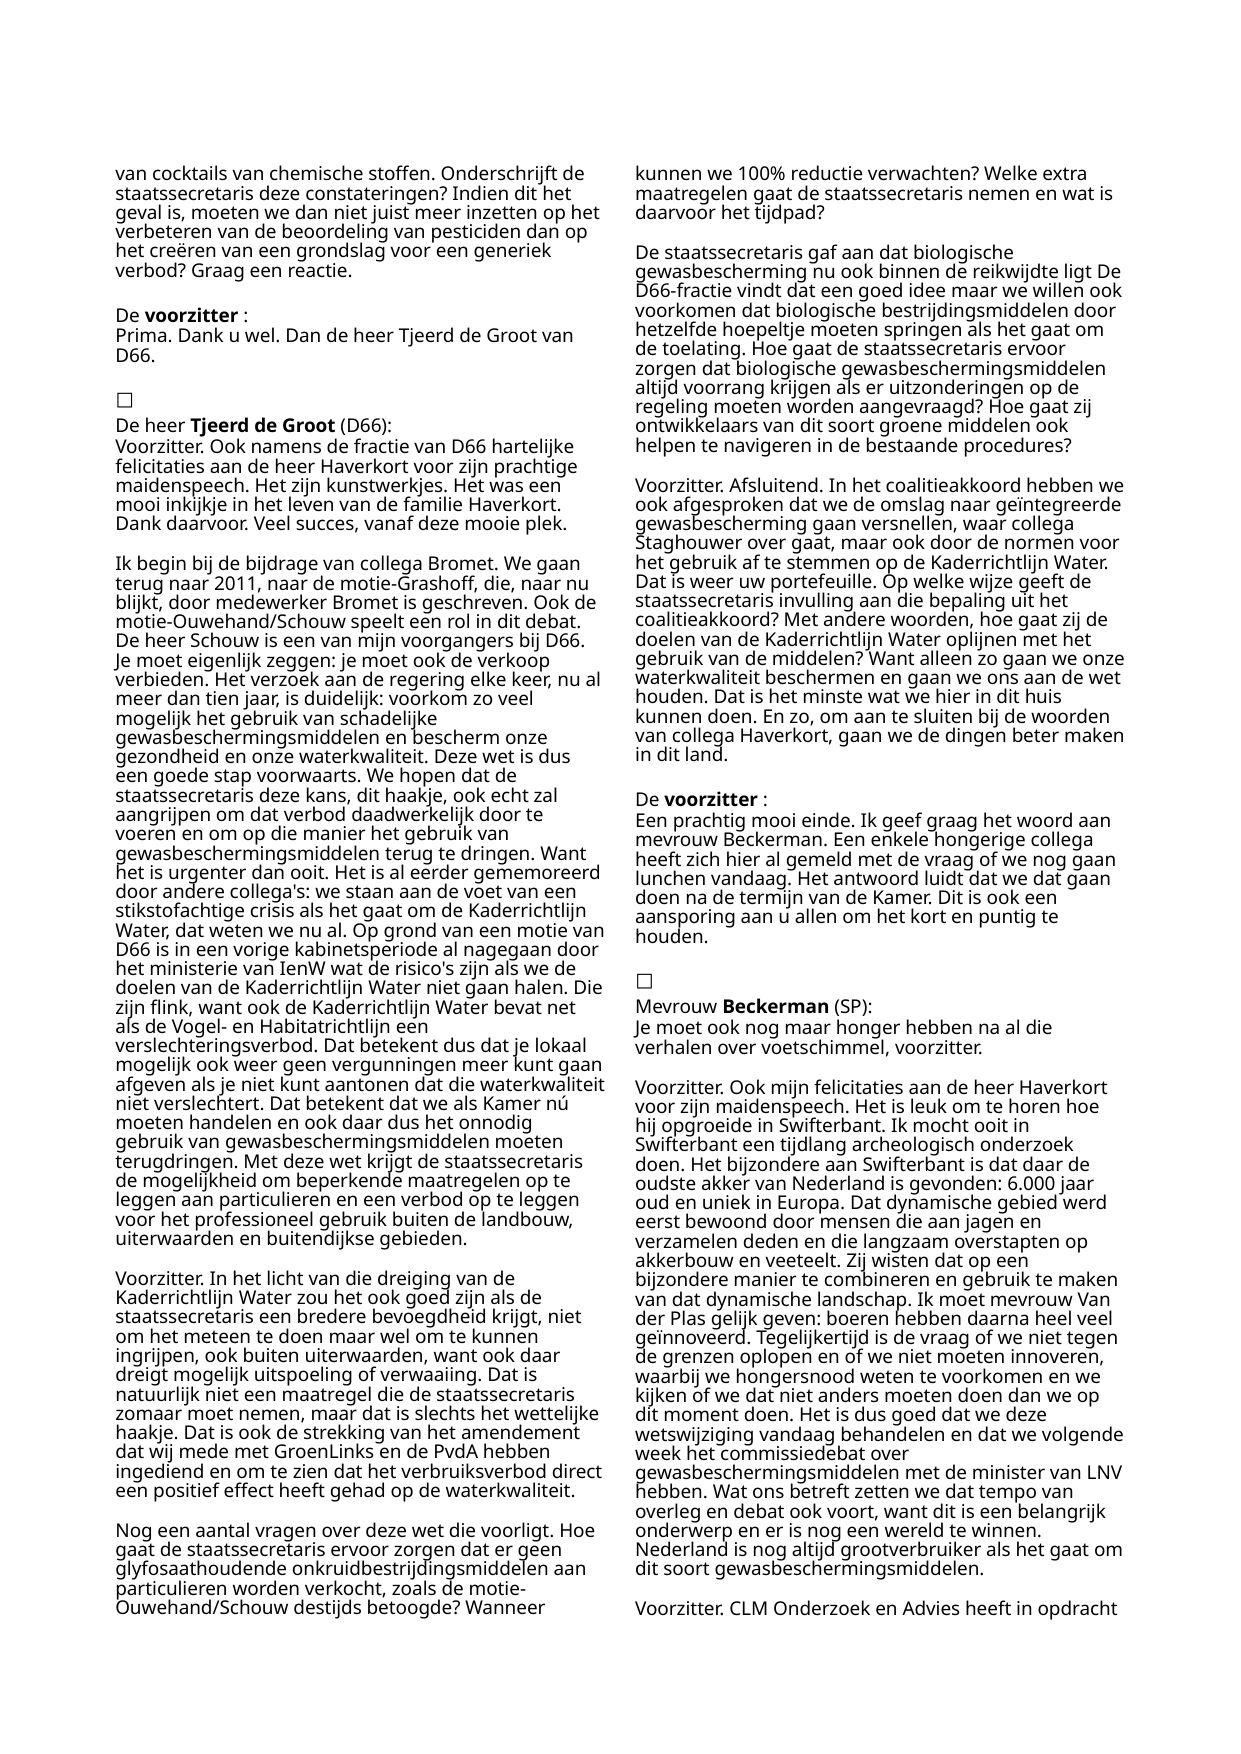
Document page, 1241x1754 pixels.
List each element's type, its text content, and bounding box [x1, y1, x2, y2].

text ⬜ [635, 968, 1125, 994]
text van cocktails van chemische stoffen. Onderschrijft de staatssecretaris deze constateringen? Indien dit het geval is, moeten we dan niet juist meer inzetten op het verbeteren van de beoordeling van pesticiden dan op het creëren van een grondslag voor een generiek verbod? Graag een reactie. [115, 165, 605, 281]
text Voorzitter. Ook namens de fractie van D66 hartelijke felicitaties aan de heer Haverkort voor zijn prachtige maidenspeech. Het zijn kunstwerkjes. Het was een mooi inkijkje in het leven van de familie Haverkort. Dank daarvoor. Veel succes, vanaf deze mooie plek. [115, 438, 605, 535]
text Een prachtig mooi einde. Ik geef graag het woord aan mevrouw Beckerman. Een enkele hongerige collega heeft zich hier al gemeld met de vraag of we nog gaan lunchen vandaag. Het antwoord luidt dat we dat gaan doen na de termijn van de Kamer. Dit is ook een aansporing aan u allen om het kort en puntig te houden. [635, 812, 1125, 947]
text ⬜ [115, 387, 605, 413]
text De voorzitter : [115, 302, 605, 327]
text Voorzitter. Afsluitend. In het coalitieakkoord hebben we ook afgesproken dat we de omslag naar geïntegreerde gewasbescherming gaan versnellen, waar collega Staghouwer over gaat, maar ook door de normen voor het gebruik af te stemmen op de Kaderrichtlijn Water. Dat is weer uw portefeuille. Op welke wijze geeft de staatssecretaris invulling aan die bepaling uit het coalitieakkoord? Met andere woorden, hoe gaat zij de doelen van de Kaderrichtlijn Water oplijnen met het gebruik van de middelen? Want alleen zo gaan we onze waterkwaliteit beschermen en gaan we ons aan de wet houden. Dat is het minste wat we hier in dit huis kunnen doen. En zo, om aan te sluiten bij de woorden van collega Haverkort, gaan we de dingen beter maken in dit land. [635, 477, 1125, 766]
text De voorzitter : [635, 786, 1125, 812]
text Voorzitter. In het licht van die dreiging van de Kaderrichtlijn Water zou het ook goed zijn als de staatssecretaris een bredere bevoegdheid krijgt, niet om het meteen te doen maar wel om te kunnen ingrijpen, ook buiten uiterwaarden, want ook daar dreigt mogelijk uitspoeling of verwaaiing. Dat is natuurlijk niet een maatregel die de staatssecretaris zomaar moet nemen, maar dat is slechts het wettelijke haakje. Dat is ook de strekking van het amendement dat wij mede met GroenLinks en de PvdA hebben ingediend en om te zien dat het verbruiksverbod direct een positief effect heeft gehad op de waterkwaliteit. [115, 1270, 605, 1501]
text Ik begin bij de bijdrage van collega Bromet. We gaan terug naar 2011, naar de motie-Grashoff, die, naar nu blijkt, door medewerker Bromet is geschreven. Ook de motie-Ouwehand/Schouw speelt een rol in dit debat. De heer Schouw is een van mijn voorgangers bij D66. Je moet eigenlijk zeggen: je moet ook de verkoop verbieden. Het verzoek aan de regering elke keer, nu al meer dan tien jaar, is duidelijk: voorkom zo veel mogelijk het gebruik van schadelijke gewasbeschermingsmiddelen en bescherm onze gezondheid en onze waterkwaliteit. Deze wet is dus een goede stap voorwaarts. We hopen dat de staatssecretaris deze kans, dit haakje, ook echt zal aangrijpen om dat verbod daadwerkelijk door te voeren en om op die manier het gebruik van gewasbeschermingsmiddelen terug te dringen. Want het is urgenter dan ooit. Het is al eerder gememoreerd door andere collega's: we staan aan de voet van een stikstofachtige crisis als het gaat om de Kaderrichtlijn Water, dat weten we nu al. Op grond van een motie van D66 is in een vorige kabinetsperiode al nagegaan door het ministerie van IenW wat de risico's zijn als we de doelen van de Kaderrichtlijn Water niet gaan halen. Die zijn flink, want ook de Kaderrichtlijn Water bevat net als de Vogel- en Habitatrichtlijn een verslechteringsverbod. Dat betekent dus dat je lokaal mogelijk ook weer geen vergunningen meer kunt gaan afgeven als je niet kunt aantonen dat die waterkwaliteit niet verslechtert. Dat betekent dat we als Kamer nú moeten handelen en ook daar dus het onnodig gebruik van gewasbeschermingsmiddelen moeten terugdringen. Met deze wet krijgt de staatssecretaris de mogelijkheid om beperkende maatregelen op te leggen aan particulieren en een verbod op te leggen voor het professioneel gebruik buiten de landbouw, uiterwaarden en buitendijkse gebieden. [115, 555, 605, 1249]
text Voorzitter. CLM Onderzoek en Advies heeft in opdracht [635, 1600, 1125, 1620]
text Mevrouw Beckerman (SP): [635, 994, 1125, 1019]
text kunnen we 100% reductie verwachten? Welke extra maatregelen gaat de staatssecretaris nemen en wat is daarvoor het tijdpad? [635, 165, 1125, 223]
text Prima. Dank u wel. Dan de heer Tjeerd de Groot van D66. [115, 327, 605, 366]
text De staatssecretaris gaf aan dat biologische gewasbescherming nu ook binnen de reikwijdte ligt De D66-fractie vindt dat een goed idee maar we willen ook voorkomen dat biologische bestrijdingsmiddelen door hetzelfde hoepeltje moeten springen als het gaat om de toelating. Hoe gaat de staatssecretaris ervoor zorgen dat biologische gewasbeschermingsmiddelen altijd voorrang krijgen als er uitzonderingen op de regeling moeten worden aangevraagd? Hoe gaat zij ontwikkelaars van dit soort groene middelen ook helpen te navigeren in de bestaande procedures? [635, 244, 1125, 456]
text Voorzitter. Ook mijn felicitaties aan de heer Haverkort voor zijn maidenspeech. Het is leuk om te horen hoe hij opgroeide in Swifterbant. Ik mocht ooit in Swifterbant een tijdlang archeologisch onderzoek doen. Het bijzondere aan Swifterbant is dat daar de oudste akker van Nederland is gevonden: 6.000 jaar oud en uniek in Europa. Dat dynamische gebied werd eerst bewoond door mensen die aan jagen en verzamelen deden en die langzaam overstapten op akkerbouw en veeteelt. Zij wisten dat op een bijzondere manier te combineren en gebruik te maken van dat dynamische landschap. Ik moet mevrouw Van der Plas gelijk geven: boeren hebben daarna heel veel geïnnoveerd. Tegelijkertijd is de vraag of we niet tegen de grenzen oplopen en of we niet moeten innoveren, waarbij we hongersnood weten te voorkomen en we kijken of we dat niet anders moeten doen dan we op dit moment doen. Het is dus goed dat we deze wetswijziging vandaag behandelen en dat we volgende week het commissiedebat over gewasbeschermingsmiddelen met de minister van LNV hebben. Wat ons betreft zetten we dat tempo van overleg en debat ook voort, want dit is een belangrijk onderwerp en er is nog een wereld te winnen. Nederland is nog altijd grootverbruiker als het gaat om dit soort gewasbeschermingsmiddelen. [635, 1079, 1125, 1580]
text De heer Tjeerd de Groot (D66): [115, 413, 605, 438]
text Nog een aantal vragen over deze wet die voorligt. Hoe gaat de staatssecretaris ervoor zorgen dat er geen glyfosaathoudende onkruidbestrijdingsmiddelen aan particulieren worden verkocht, zoals de motie-Ouwehand/Schouw destijds betoogde? Wanneer [115, 1522, 605, 1618]
text Je moet ook nog maar honger hebben na al die verhalen over voetschimmel, voorzitter. [635, 1019, 1125, 1058]
